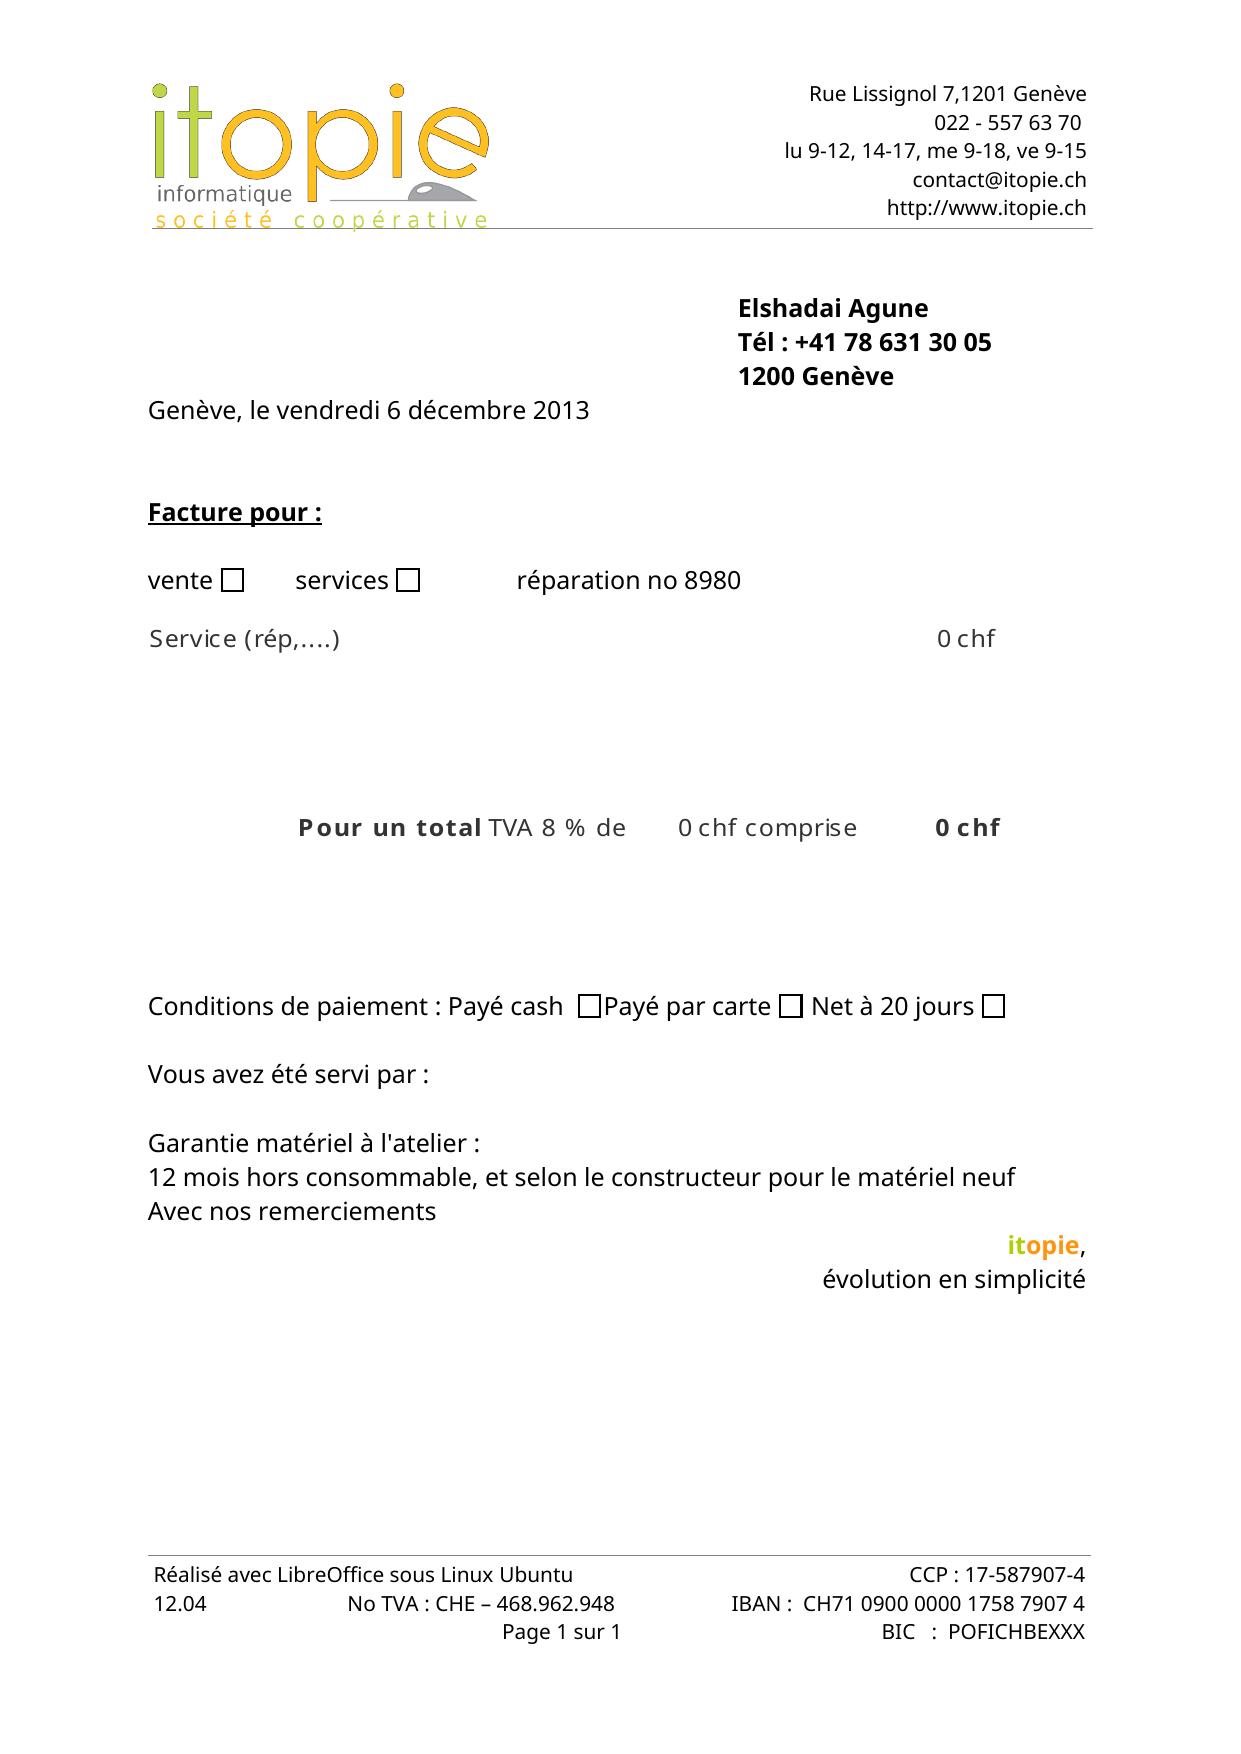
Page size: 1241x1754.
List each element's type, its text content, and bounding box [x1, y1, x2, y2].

text Avec nos remerciements [148, 1193, 1093, 1227]
text Elshadai Agune [148, 290, 1093, 324]
text évolution en simplicité [148, 1262, 1093, 1296]
picture [138, 72, 500, 244]
text Genève, le vendredi 6 décembre 2013 [148, 392, 1093, 427]
text 1200 Genève [148, 358, 1093, 392]
text Garantie matériel à l'atelier : [148, 1125, 1093, 1159]
text 12 mois hors consommable, et selon le constructeur pour le matériel neuf [148, 1159, 1093, 1193]
text Conditions de paiement : Payé cash Payé par carte Net à 20 jours [148, 989, 1093, 1023]
text Tél : +41 78 631 30 05 [148, 324, 1093, 358]
text Vous avez été servi par : [148, 1057, 1093, 1091]
text vente services réparation no 8980 [148, 563, 1093, 597]
text itopie, [148, 1227, 1093, 1262]
text Facture pour : [148, 495, 1093, 529]
